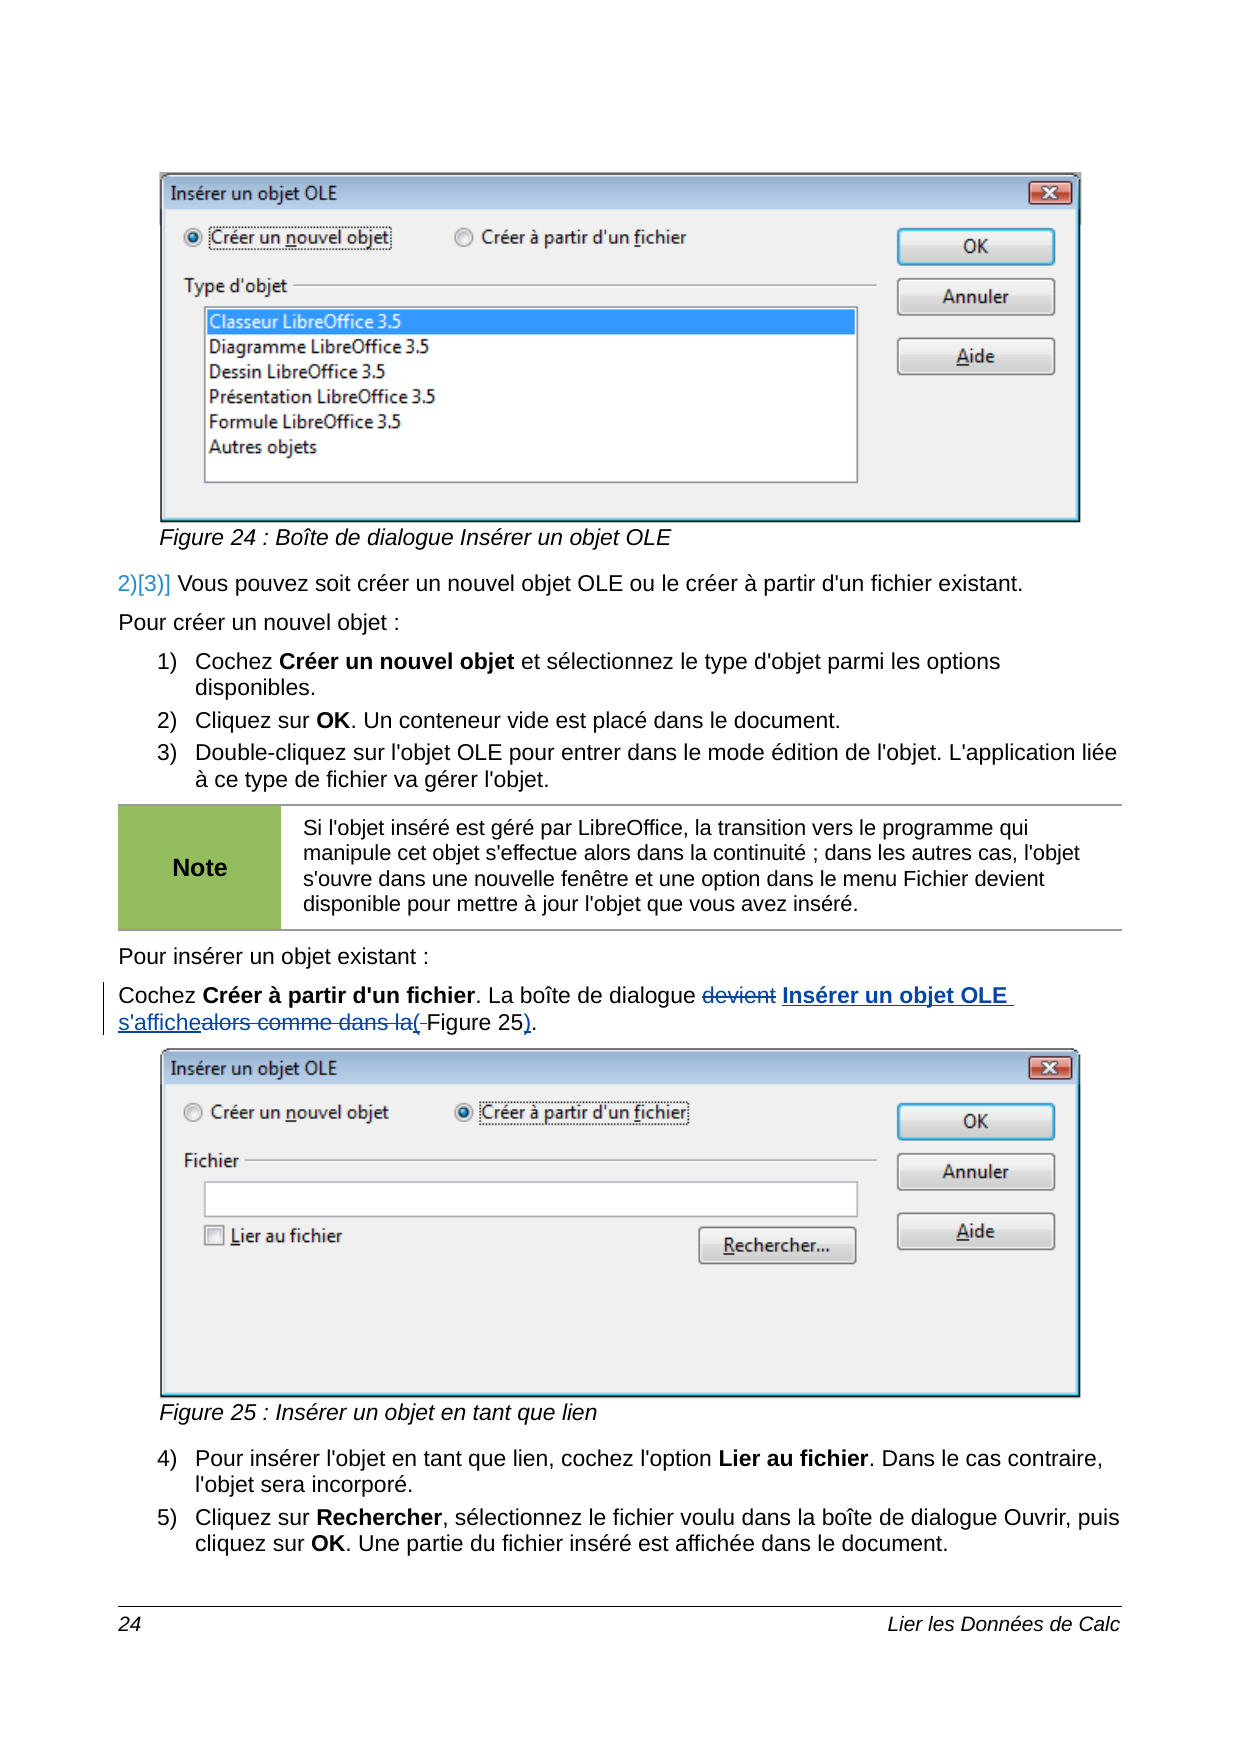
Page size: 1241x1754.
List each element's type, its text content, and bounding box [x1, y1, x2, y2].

list Cliquez sur Rechercher, sélectionnez le fichier voulu dans la boîte de dialogue Ouvrir, puis cliquez sur OK. Une partie du fichier inséré est affichée dans le document. [177, 1504, 1122, 1556]
list Vous pouvez soit créer un nouvel objet OLE ou le créer à partir d'un fichier existant. [177, 570, 1122, 596]
text Cochez Créer à partir d'un fichier. La boîte de dialogue Insérer un objet OLE s'affiche(Figure 25). [118, 982, 1122, 1035]
picture [159, 172, 1082, 524]
table_header Si l'objet inséré est géré par LibreOffice, la transition vers le programme qui manipule cet objet s'effectue alors dans la continuité ; dans les autres cas, l'objet s'ouvre dans une nouvelle fenêtre et une option dans le menu Fichier devient disponible pour mettre à jour l'objet que vous avez inséré. [281, 806, 1122, 929]
table_header Note [118, 806, 281, 929]
picture [159, 1047, 1082, 1399]
text Figure 25 : Insérer un objet en tant que lien [159, 1399, 1081, 1425]
text Pour créer un nouvel objet : [118, 609, 1122, 635]
list Cliquez sur OK. Un conteneur vide est placé dans le document. [177, 707, 1122, 733]
text Pour insérer un objet existant : [118, 943, 1122, 970]
text Figure 24 : Boîte de dialogue Insérer un objet OLE [159, 524, 1081, 550]
list Double-cliquez sur l'objet OLE pour entrer dans le mode édition de l'objet. L'application liée à ce type de fichier va gérer l'objet. [177, 739, 1122, 792]
list Pour insérer l'objet en tant que lien, cochez l'option Lier au fichier. Dans le cas contraire, l'objet sera incorporé. [177, 1445, 1122, 1497]
list Cochez Créer un nouvel objet et sélectionnez le type d'objet parmi les options disponibles. [177, 648, 1122, 700]
